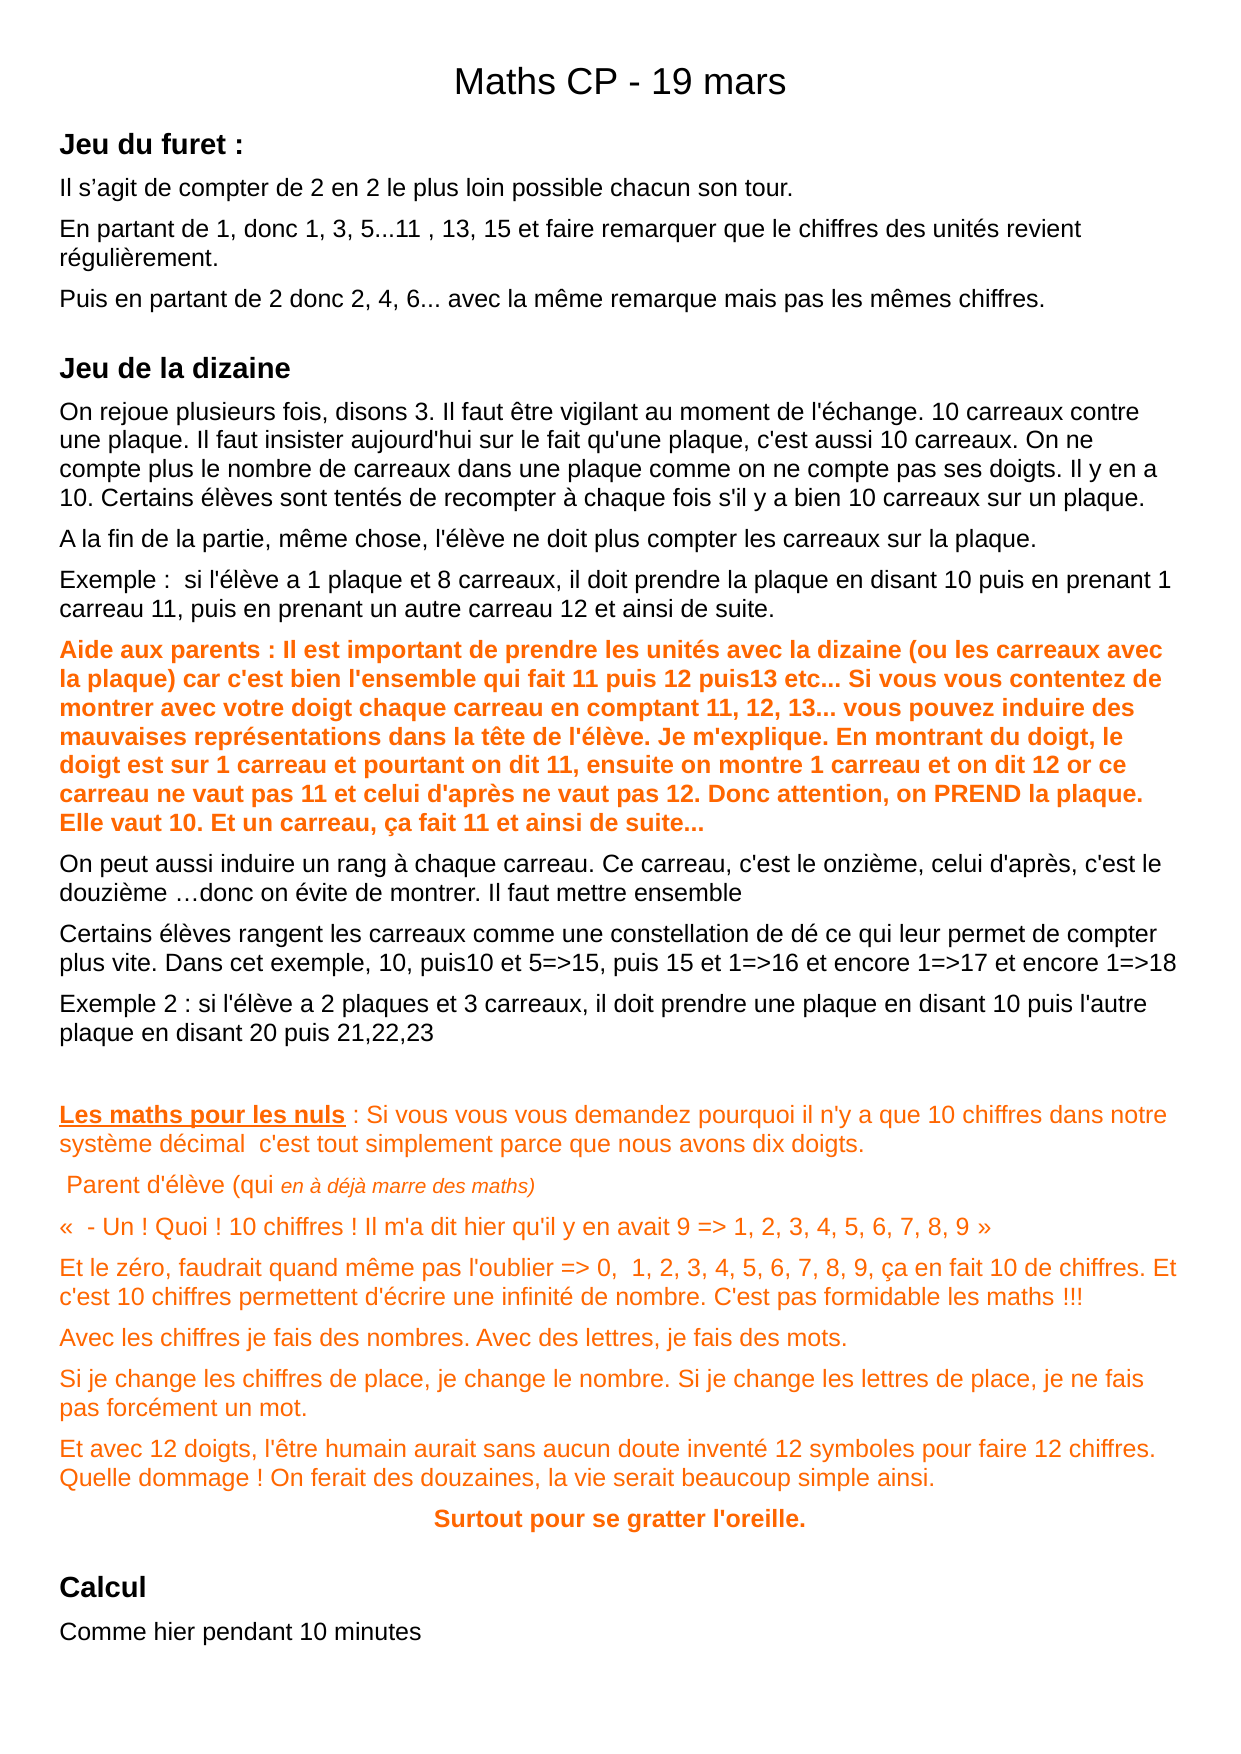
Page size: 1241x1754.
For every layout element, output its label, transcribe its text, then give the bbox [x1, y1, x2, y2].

text Et avec 12 doigts, l'être humain aurait sans aucun doute inventé 12 symboles pour faire 12 chiffres. Quelle dommage ! On ferait des douzaines, la vie serait beaucoup simple ainsi. [59, 1434, 1181, 1492]
text Certains élèves rangent les carreaux comme une constellation de dé ce qui leur permet de compter plus vite. Dans cet exemple, 10, puis10 et 5=>15, puis 15 et 1=>16 et encore 1=>17 et encore 1=>18 [59, 919, 1181, 977]
text On rejoue plusieurs fois, disons 3. Il faut être vigilant au moment de l'échange. 10 carreaux contre une plaque. Il faut insister aujourd'hui sur le fait qu'une plaque, c'est aussi 10 carreaux. On ne compte plus le nombre de carreaux dans une plaque comme on ne compte pas ses doigts. Il y en a 10. Certains élèves sont tentés de recompter à chaque fois s'il y a bien 10 carreaux sur un plaque. [59, 397, 1181, 512]
text Si je change les chiffres de place, je change le nombre. Si je change les lettres de place, je ne fais pas forcément un mot. [59, 1364, 1181, 1422]
text Puis en partant de 2 donc 2, 4, 6... avec la même remarque mais pas les mêmes chiffres. [59, 284, 1181, 313]
text A la fin de la partie, même chose, l'élève ne doit plus compter les carreaux sur la plaque. [59, 524, 1181, 553]
text On peut aussi induire un rang à chaque carreau. Ce carreau, c'est le onzième, celui d'après, c'est le douzième …donc on évite de montrer. Il faut mettre ensemble [59, 849, 1181, 907]
subtitle Jeu de la dizaine [59, 351, 1181, 384]
text En partant de 1, donc 1, 3, 5...11 , 13, 15 et faire remarquer que le chiffres des unités revient régulièrement. [59, 214, 1181, 272]
subtitle Jeu du furet : [59, 127, 1181, 161]
text Comme hier pendant 10 minutes [59, 1617, 1181, 1645]
text Surtout pour se gratter l'oreille. [59, 1504, 1181, 1533]
text « - Un ! Quoi ! 10 chiffres ! Il m'a dit hier qu'il y en avait 9 => 1, 2, 3, 4, 5, 6, 7, 8, 9 » [59, 1212, 1181, 1241]
text Et le zéro, faudrait quand même pas l'oublier => 0, 1, 2, 3, 4, 5, 6, 7, 8, 9, ça en fait 10 de chiffres. Et c'est 10 chiffres permettent d'écrire une infinité de nombre. C'est pas formidable les maths !!! [59, 1253, 1181, 1311]
text Exemple 2 : si l'élève a 2 plaques et 3 carreaux, il doit prendre une plaque en disant 10 puis l'autre plaque en disant 20 puis 21,22,23 [59, 989, 1181, 1047]
subtitle Calcul [59, 1571, 1181, 1604]
text Maths CP - 19 mars [59, 59, 1181, 102]
text Avec les chiffres je fais des nombres. Avec des lettres, je fais des mots. [59, 1323, 1181, 1352]
text Il s’agit de compter de 2 en 2 le plus loin possible chacun son tour. [59, 173, 1181, 202]
text Parent d'élève (qui en à déjà marre des maths) [59, 1171, 1181, 1199]
text Aide aux parents : Il est important de prendre les unités avec la dizaine (ou les carreaux avec la plaque) car c'est bien l'ensemble qui fait 11 puis 12 puis13 etc... Si vous vous contentez de montrer avec votre doigt chaque carreau en comptant 11, 12, 13... vous pouvez induire des mauvaises représentations dans la tête de l'élève. Je m'explique. En montrant du doigt, le doigt est sur 1 carreau et pourtant on dit 11, ensuite on montre 1 carreau et on dit 12 or ce carreau ne vaut pas 11 et celui d'après ne vaut pas 12. Donc attention, on PREND la plaque. Elle vaut 10. Et un carreau, ça fait 11 et ainsi de suite... [59, 636, 1181, 837]
text Exemple : si l'élève a 1 plaque et 8 carreaux, il doit prendre la plaque en disant 10 puis en prenant 1 carreau 11, puis en prenant un autre carreau 12 et ainsi de suite. [59, 566, 1181, 623]
text Les maths pour les nuls : Si vous vous vous demandez pourquoi il n'y a que 10 chiffres dans notre système décimal c'est tout simplement parce que nous avons dix doigts. [59, 1101, 1181, 1158]
